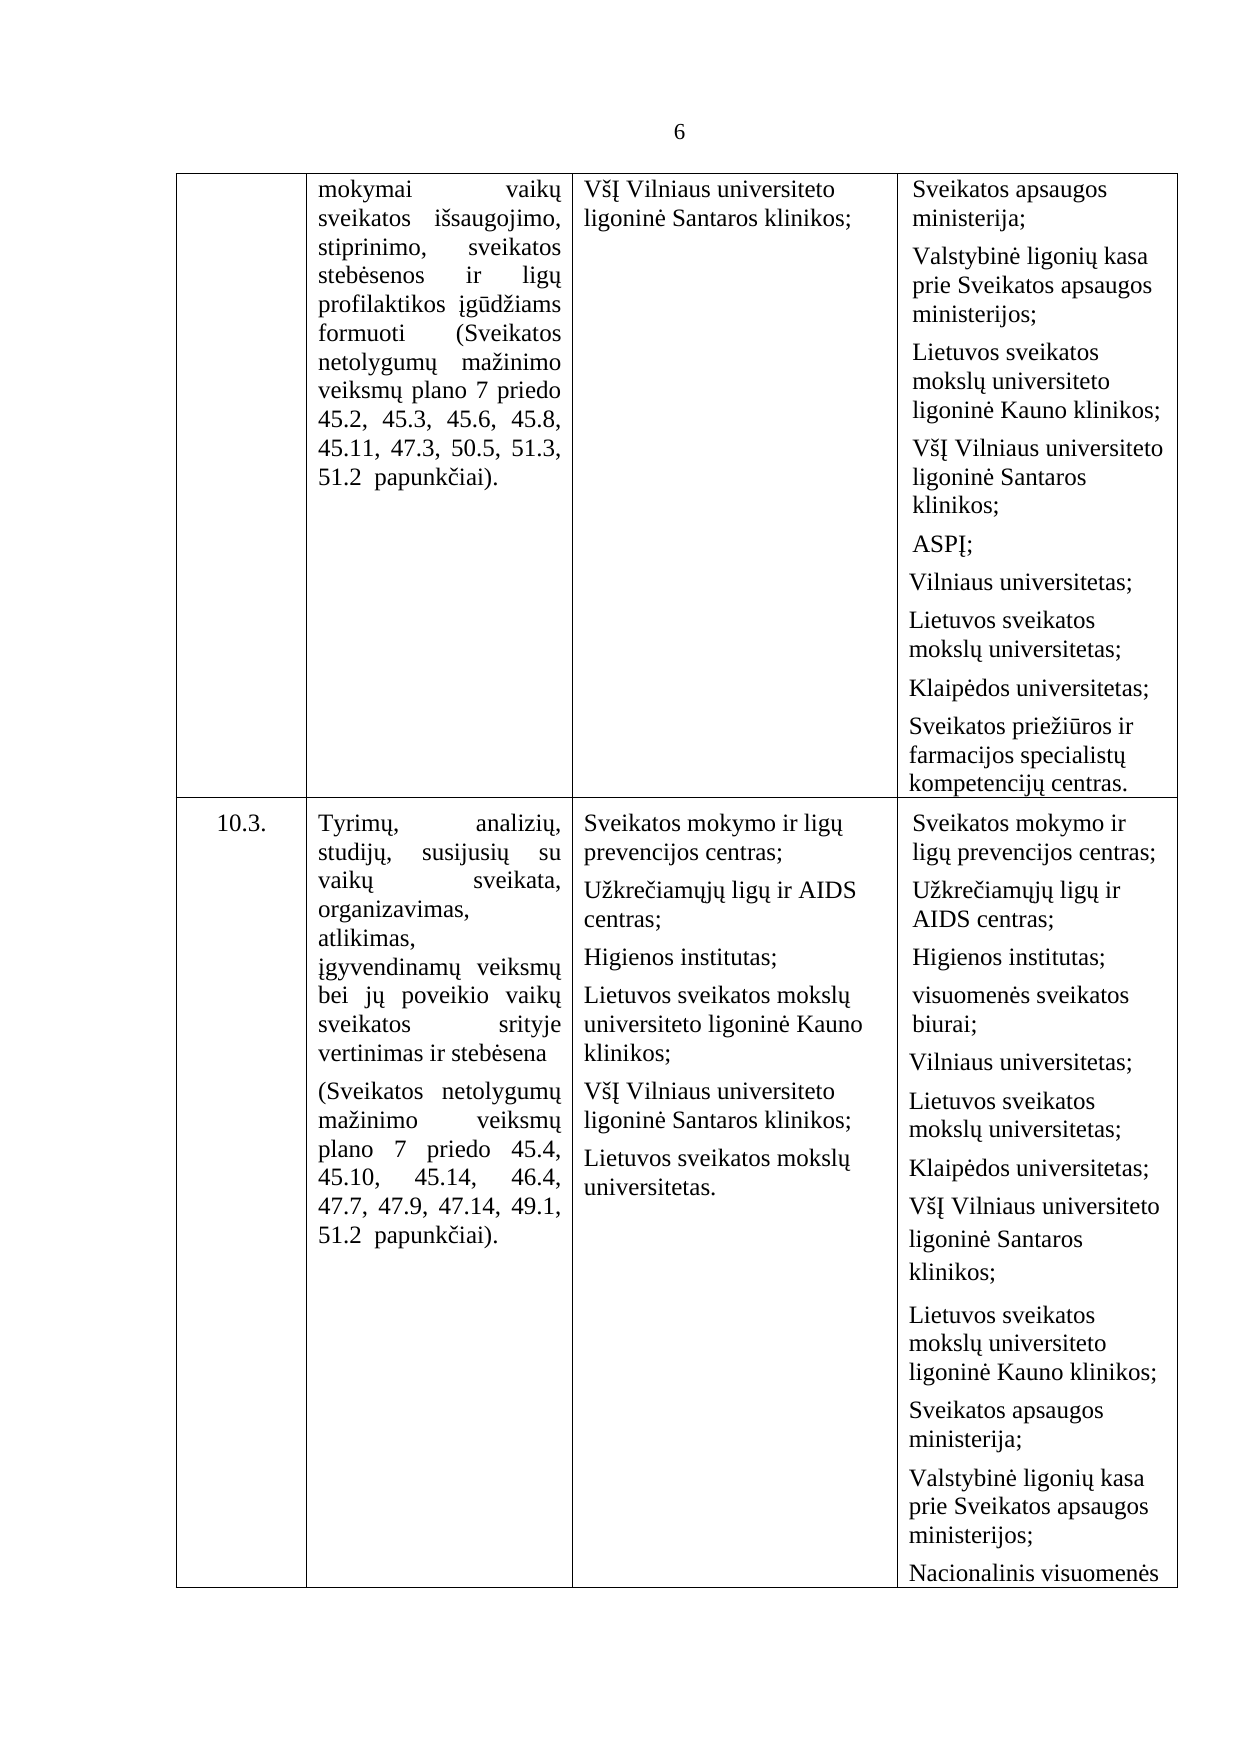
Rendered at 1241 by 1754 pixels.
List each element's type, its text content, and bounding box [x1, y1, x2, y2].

table_cell Sveikatos mokymo ir ligų prevencijos centras; Užkrečiamųjų ligų ir AIDS centras; Higienos institutas; Lietuvos sveikatos mokslų universiteto ligoninė Kauno klinikos; VšĮ Vilniaus universiteto ligoninė Santaros klinikos; Lietuvos sveikatos mokslų universitetas. [573, 798, 897, 1587]
table_cell Tyrimų, analizių, studijų, susijusių su vaikų sveikata, organizavimas, atlikimas, įgyvendinamų veiksmų bei jų poveikio vaikų sveikatos srityje vertinimas ir stebėsena (Sveikatos netolygumų mažinimo veiksmų plano 7 priedo 45.4, 45.10, 45.14, 46.4, 47.7, 47.9, 47.14, 49.1, 51.2 papunkčiai). [307, 798, 572, 1587]
table_cell [177, 174, 306, 797]
table_cell VšĮ Vilniaus universiteto ligoninė Santaros klinikos; [573, 174, 897, 797]
table_cell Sveikatos mokymo ir ligų prevencijos centras; Užkrečiamųjų ligų ir AIDS centras; Higienos institutas; visuomenės sveikatos biurai; Vilniaus universitetas; Lietuvos sveikatos mokslų universitetas; Klaipėdos universitetas; VšĮ Vilniaus universiteto ligoninė Santaros klinikos; Lietuvos sveikatos mokslų universiteto ligoninė Kauno klinikos; Sveikatos apsaugos ministerija; Valstybinė ligonių kasa prie Sveikatos apsaugos ministerijos; Nacionalinis visuomenės [898, 798, 1177, 1587]
table_cell Sveikatos apsaugos ministerija; Valstybinė ligonių kasa prie Sveikatos apsaugos ministerijos; Lietuvos sveikatos mokslų universiteto ligoninė Kauno klinikos; VšĮ Vilniaus universiteto ligoninė Santaros klinikos; ASPĮ; Vilniaus universitetas; Lietuvos sveikatos mokslų universitetas; Klaipėdos universitetas; Sveikatos priežiūros ir farmacijos specialistų kompetencijų centras. [898, 174, 1177, 797]
table_cell 10.3. [177, 798, 306, 1587]
table_cell mokymai vaikų sveikatos išsaugojimo, stiprinimo, sveikatos stebėsenos ir ligų profilaktikos įgūdžiams formuoti (Sveikatos netolygumų mažinimo veiksmų plano 7 priedo 45.2, 45.3, 45.6, 45.8, 45.11, 47.3, 50.5, 51.3, 51.2 papunkčiai). [307, 174, 572, 797]
